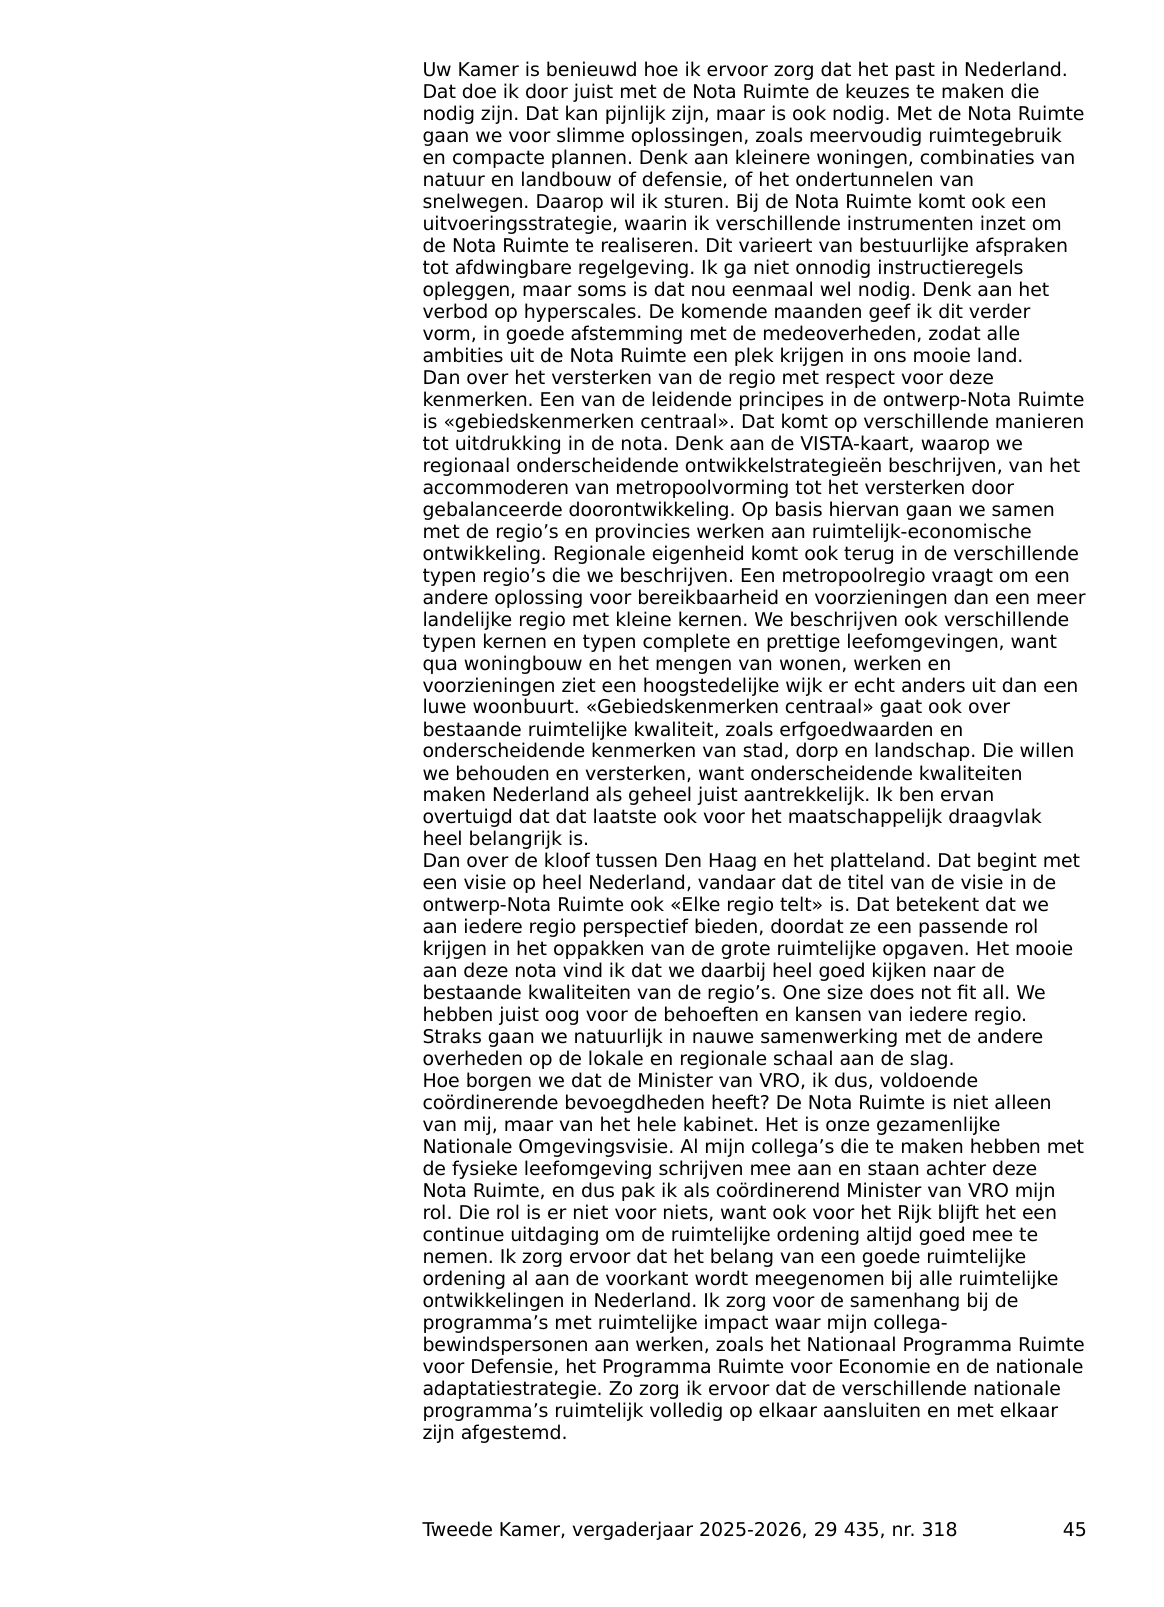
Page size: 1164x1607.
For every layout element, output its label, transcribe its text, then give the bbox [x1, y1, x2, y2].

text Hoe borgen we dat de Minister van VRO, ik dus, voldoende coördinerende bevoegdheden heeft? De Nota Ruimte is niet alleen van mij, maar van het hele kabinet. Het is onze gezamenlijke Nationale Omgevingsvisie. Al mijn collega’s die te maken hebben met de fysieke leefomgeving schrijven mee aan en staan achter deze Nota Ruimte, en dus pak ik als coördinerend Minister van VRO mijn rol. Die rol is er niet voor niets, want ook voor het Rijk blijft het een continue uitdaging om de ruimtelijke ordening altijd goed mee te nemen. Ik zorg ervoor dat het belang van een goede ruimtelijke ordening al aan de voorkant wordt meegenomen bij alle ruimtelijke ontwikkelingen in Nederland. Ik zorg voor de samenhang bij de programma’s met ruimtelijke impact waar mijn collega-bewindspersonen aan werken, zoals het Nationaal Programma Ruimte voor Defensie, het Programma Ruimte voor Economie en de nationale adaptatiestrategie. Zo zorg ik ervoor dat de verschillende nationale programma’s ruimtelijk volledig op elkaar aansluiten en met elkaar zijn afgestemd. [422, 1070, 1087, 1444]
text Dan over de kloof tussen Den Haag en het platteland. Dat begint met een visie op heel Nederland, vandaar dat de titel van de visie in de ontwerp-Nota Ruimte ook «Elke regio telt» is. Dat betekent dat we aan iedere regio perspectief bieden, doordat ze een passende rol krijgen in het oppakken van de grote ruimtelijke opgaven. Het mooie aan deze nota vind ik dat we daarbij heel goed kijken naar de bestaande kwaliteiten van de regio’s. One size does not fit all. We hebben juist oog voor de behoeften en kansen van iedere regio. Straks gaan we natuurlijk in nauwe samenwerking met de andere overheden op de lokale en regionale schaal aan de slag. [422, 850, 1087, 1070]
text Dan over het versterken van de regio met respect voor deze kenmerken. Een van de leidende principes in de ontwerp-Nota Ruimte is «gebiedskenmerken centraal». Dat komt op verschillende manieren tot uitdrukking in de nota. Denk aan de VISTA-kaart, waarop we regionaal onderscheidende ontwikkelstrategieën beschrijven, van het accommoderen van metropoolvorming tot het versterken door gebalanceerde doorontwikkeling. Op basis hiervan gaan we samen met de regio’s en provincies werken aan ruimtelijk-economische ontwikkeling. Regionale eigenheid komt ook terug in de verschillende typen regio’s die we beschrijven. Een metropoolregio vraagt om een andere oplossing voor bereikbaarheid en voorzieningen dan een meer landelijke regio met kleine kernen. We beschrijven ook verschillende typen kernen en typen complete en prettige leefomgevingen, want qua woningbouw en het mengen van wonen, werken en voorzieningen ziet een hoogstedelijke wijk er echt anders uit dan een luwe woonbuurt. «Gebiedskenmerken centraal» gaat ook over bestaande ruimtelijke kwaliteit, zoals erfgoedwaarden en onderscheidende kenmerken van stad, dorp en landschap. Die willen we behouden en versterken, want onderscheidende kwaliteiten maken Nederland als geheel juist aantrekkelijk. Ik ben ervan overtuigd dat dat laatste ook voor het maatschappelijk draagvlak heel belangrijk is. [422, 367, 1087, 850]
text Uw Kamer is benieuwd hoe ik ervoor zorg dat het past in Nederland. Dat doe ik door juist met de Nota Ruimte de keuzes te maken die nodig zijn. Dat kan pijnlijk zijn, maar is ook nodig. Met de Nota Ruimte gaan we voor slimme oplossingen, zoals meervoudig ruimtegebruik en compacte plannen. Denk aan kleinere woningen, combinaties van natuur en landbouw of defensie, of het ondertunnelen van snelwegen. Daarop wil ik sturen. Bij de Nota Ruimte komt ook een uitvoeringsstrategie, waarin ik verschillende instrumenten inzet om de Nota Ruimte te realiseren. Dit varieert van bestuurlijke afspraken tot afdwingbare regelgeving. Ik ga niet onnodig instructieregels opleggen, maar soms is dat nou eenmaal wel nodig. Denk aan het verbod op hyperscales. De komende maanden geef ik dit verder vorm, in goede afstemming met de medeoverheden, zodat alle ambities uit de Nota Ruimte een plek krijgen in ons mooie land. [422, 59, 1087, 367]
